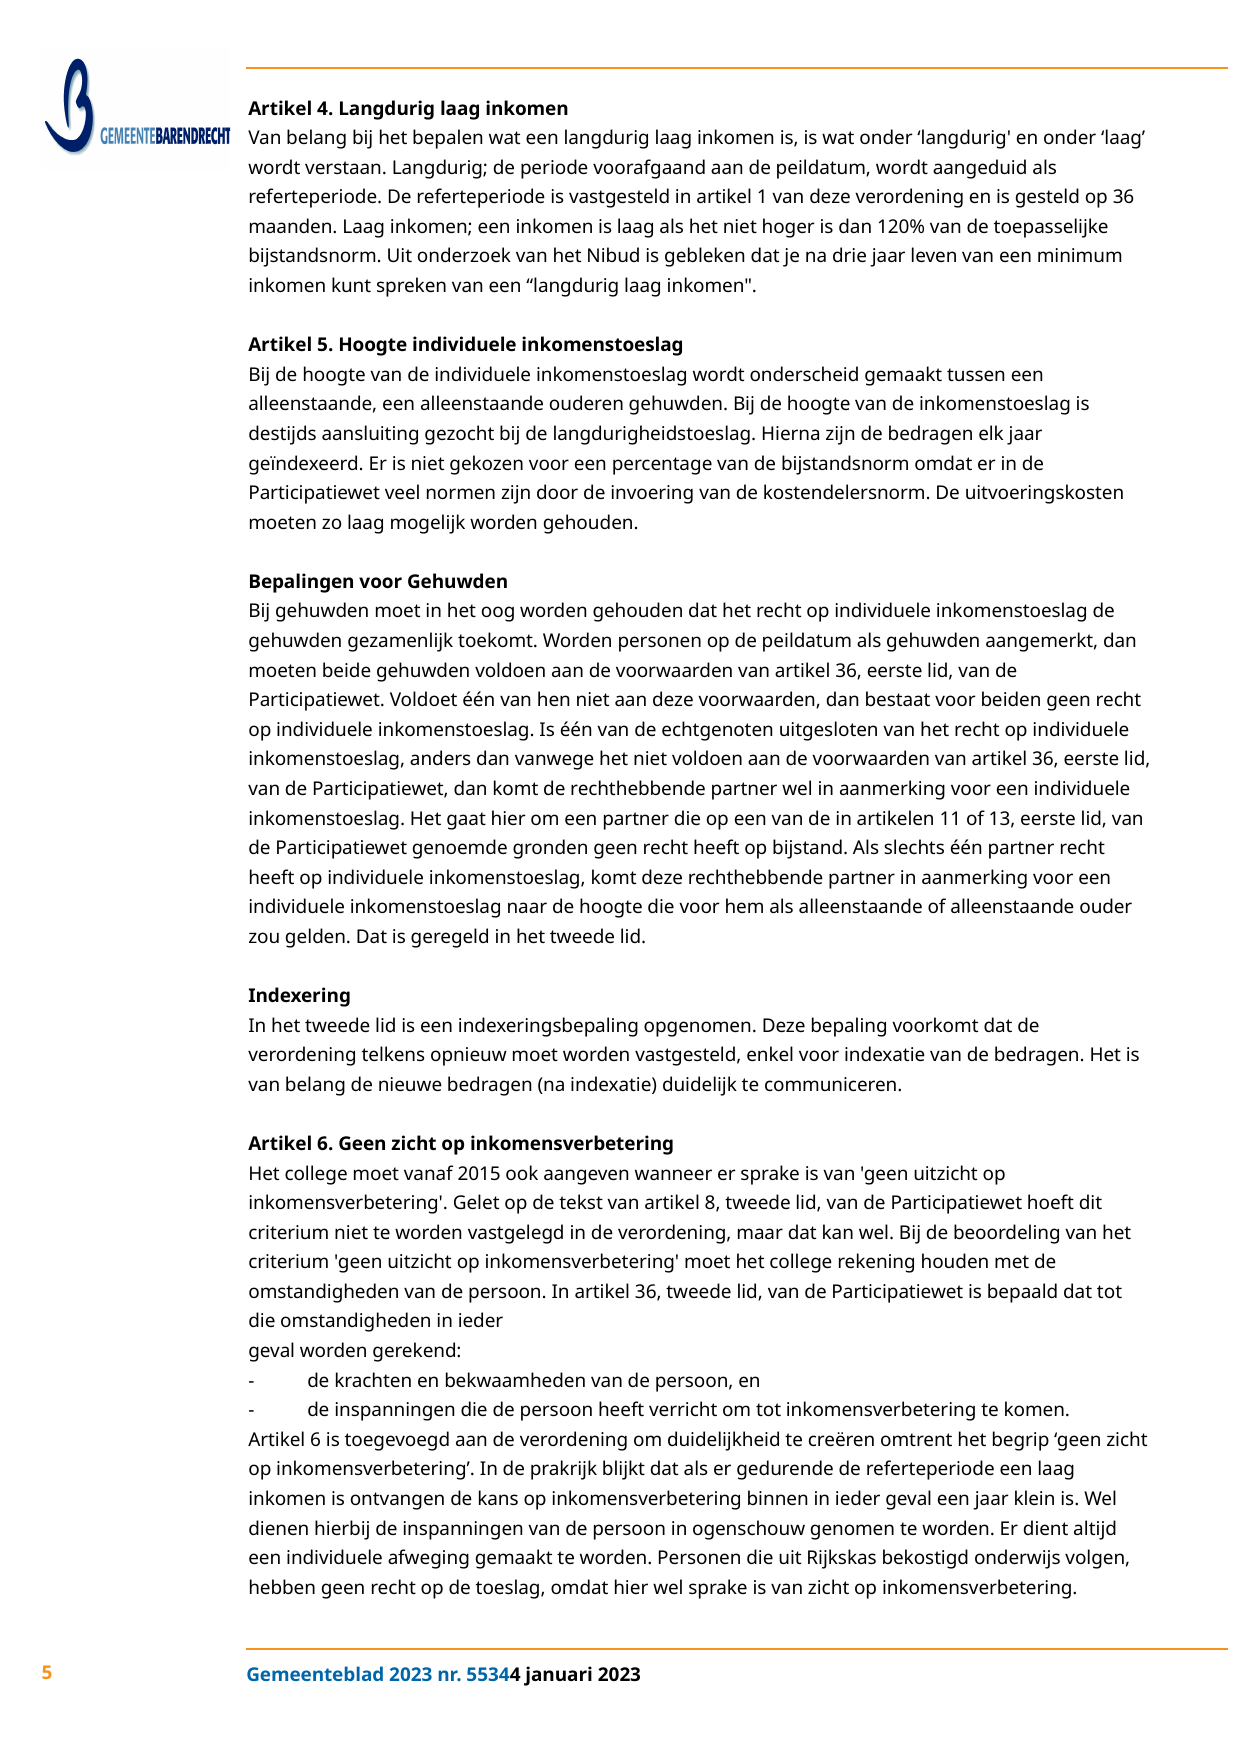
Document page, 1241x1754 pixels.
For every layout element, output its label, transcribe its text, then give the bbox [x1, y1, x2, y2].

list de krachten en bekwaamheden van de persoon, en [248, 1367, 1152, 1393]
text Artikel 4. Langdurig laag inkomen [248, 95, 1152, 121]
text Het college moet vanaf 2015 ook aangeven wanneer er sprake is van 'geen uitzicht op inkomensverbetering'. Gelet op de tekst van artikel 8, tweede lid, van de Participatiewet hoeft dit criterium niet te worden vastgelegd in de verordening, maar dat kan wel. Bij de beoordeling van het criterium 'geen uitzicht op inkomensverbetering' moet het college rekening houden met de omstandigheden van de persoon. In artikel 36, tweede lid, van de Participatiewet is bepaald dat tot die omstandigheden in ieder [248, 1160, 1152, 1333]
text Artikel 6 is toegevoegd aan de verordening om duidelijkheid te creëren omtrent het begrip ‘geen zicht op inkomensverbetering’. In de prakrijk blijkt dat als er gedurende de referteperiode een laag inkomen is ontvangen de kans op inkomensverbetering binnen in ieder geval een jaar klein is. Wel dienen hierbij de inspanningen van de persoon in ogenschouw genomen te worden. Er dient altijd een individuele afweging gemaakt te worden. Personen die uit Rijkskas bekostigd onderwijs volgen, hebben geen recht op de toeslag, omdat hier wel sprake is van zicht op inkomensverbetering. [248, 1426, 1152, 1600]
text Bepalingen voor Gehuwden [248, 568, 1152, 594]
text geval worden gerekend: [248, 1337, 1152, 1363]
text Bij gehuwden moet in het oog worden gehouden dat het recht op individuele inkomenstoeslag de gehuwden gezamenlijk toekomt. Worden personen op de peildatum als gehuwden aangemerkt, dan moeten beide gehuwden voldoen aan de voorwaarden van artikel 36, eerste lid, van de Participatiewet. Voldoet één van hen niet aan deze voorwaarden, dan bestaat voor beiden geen recht op individuele inkomenstoeslag. Is één van de echtgenoten uitgesloten van het recht op individuele inkomenstoeslag, anders dan vanwege het niet voldoen aan de voorwaarden van artikel 36, eerste lid, van de Participatiewet, dan komt de rechthebbende partner wel in aanmerking voor een individuele inkomenstoeslag. Het gaat hier om een partner die op een van de in artikelen 11 of 13, eerste lid, van de Participatiewet genoemde gronden geen recht heeft op bijstand. Als slechts één partner recht heeft op individuele inkomenstoeslag, komt deze rechthebbende partner in aanmerking voor een individuele inkomenstoeslag naar de hoogte die voor hem als alleenstaande of alleenstaande ouder zou gelden. Dat is geregeld in het tweede lid. [248, 598, 1152, 949]
text Artikel 6. Geen zicht op inkomensverbetering [248, 1130, 1152, 1156]
text In het tweede lid is een indexeringsbepaling opgenomen. Deze bepaling voorkomt dat de verordening telkens opnieuw moet worden vastgesteld, enkel voor indexatie van de bedragen. Het is van belang de nieuwe bedragen (na indexatie) duidelijk te communiceren. [248, 1012, 1152, 1097]
list de inspanningen die de persoon heeft verricht om tot inkomensverbetering te komen. [248, 1396, 1152, 1422]
text Indexering [248, 982, 1152, 1008]
text Bij de hoogte van de individuele inkomenstoeslag wordt onderscheid gemaakt tussen een alleenstaande, een alleenstaande ouderen gehuwden. Bij de hoogte van de inkomenstoeslag is destijds aansluiting gezocht bij de langdurigheidstoeslag. Hierna zijn de bedragen elk jaar geïndexeerd. Er is niet gekozen voor een percentage van de bijstandsnorm omdat er in de Participatiewet veel normen zijn door de invoering van de kostendelersnorm. De uitvoeringskosten moeten zo laag mogelijk worden gehouden. [248, 361, 1152, 535]
picture [41, 47, 231, 172]
text Van belang bij het bepalen wat een langdurig laag inkomen is, is wat onder ‘langdurig' en onder ‘laag’ wordt verstaan. Langdurig; de periode voorafgaand aan de peildatum, wordt aangeduid als referteperiode. De referteperiode is vastgesteld in artikel 1 van deze verordening en is gesteld op 36 maanden. Laag inkomen; een inkomen is laag als het niet hoger is dan 120% van de toepasselijke bijstandsnorm. Uit onderzoek van het Nibud is gebleken dat je na drie jaar leven van een minimum inkomen kunt spreken van een “langdurig laag inkomen". [248, 124, 1152, 298]
text Artikel 5. Hoogte individuele inkomenstoeslag [248, 331, 1152, 357]
